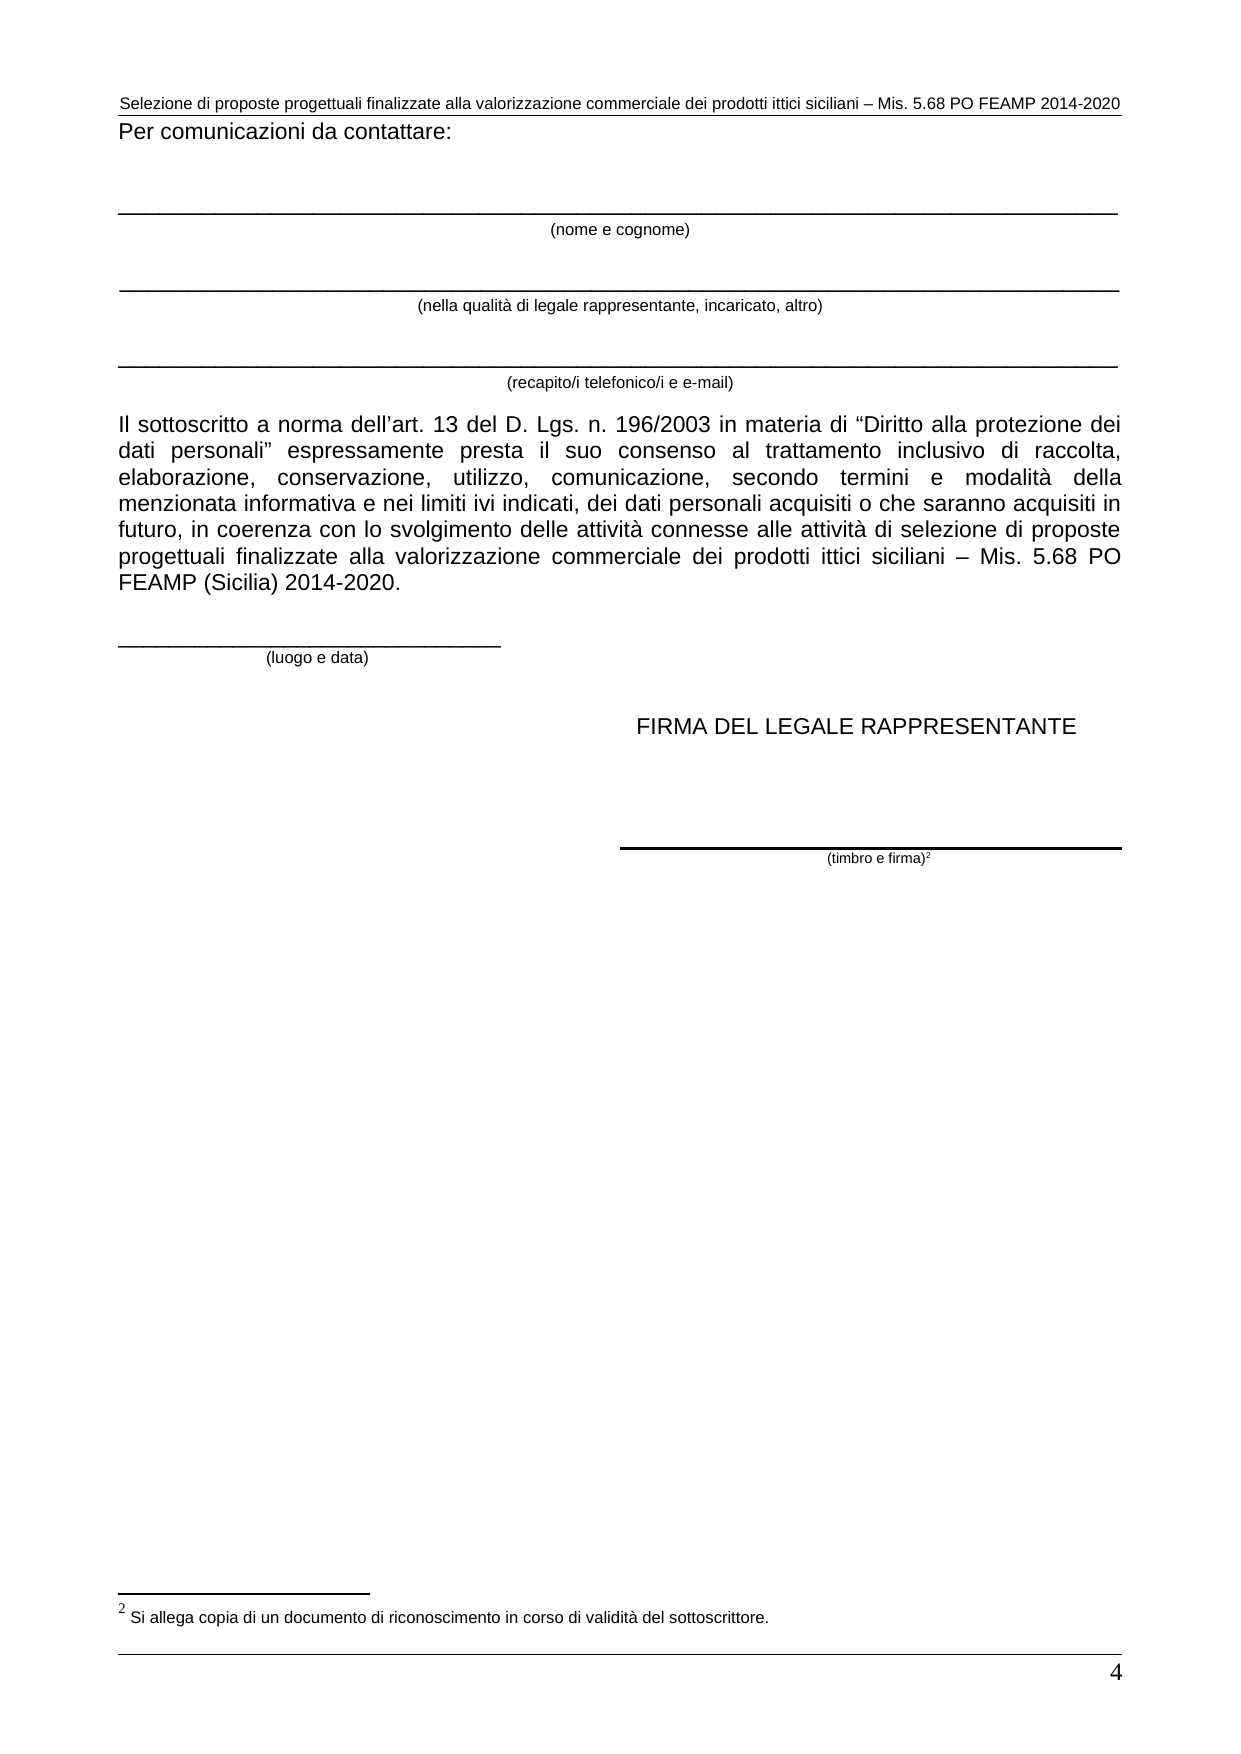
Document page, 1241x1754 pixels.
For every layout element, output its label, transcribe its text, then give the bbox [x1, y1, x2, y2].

text Il sottoscritto a norma dell’art. 13 del D. Lgs. n. 196/2003 in materia di “Diritto alla protezione dei dati personali” espressamente presta il suo consenso al trattamento inclusivo di raccolta, elaborazione, conservazione, utilizzo, comunicazione, secondo termini e modalità della menzionata informativa e nei limiti ivi indicati, dei dati personali acquisiti o che saranno acquisiti in futuro, in coerenza con lo svolgimento delle attività connesse alle attività di selezione di proposte progettuali finalizzate alla valorizzazione commerciale dei prodotti ittici siciliani – Mis. 5.68 PO FEAMP (Sicilia) 2014-2020. [118, 411, 1122, 596]
text (timbro e firma) [118, 850, 1122, 867]
text ________________________________________________________________________ [118, 340, 1122, 368]
text Si allega copia di un documento di riconoscimento in corso di validità del sottoscrittore. [118, 1600, 1122, 1628]
text (recapito/i telefonico/i e e-mail) [118, 373, 1122, 392]
list Per comunicazioni da contattare: [118, 118, 1122, 144]
text ________________________________________________________________________(nella qualità di legale rappresentante, incaricato, altro) [118, 264, 1122, 315]
text (luogo e data) [118, 648, 1122, 667]
text ________________________________________________________________________ [118, 187, 1122, 216]
text (nome e cognome) [118, 220, 1122, 239]
text ______________________________ [118, 622, 1122, 648]
text FIRMA DEL LEGALE RAPPRESENTANTE [591, 713, 1122, 739]
